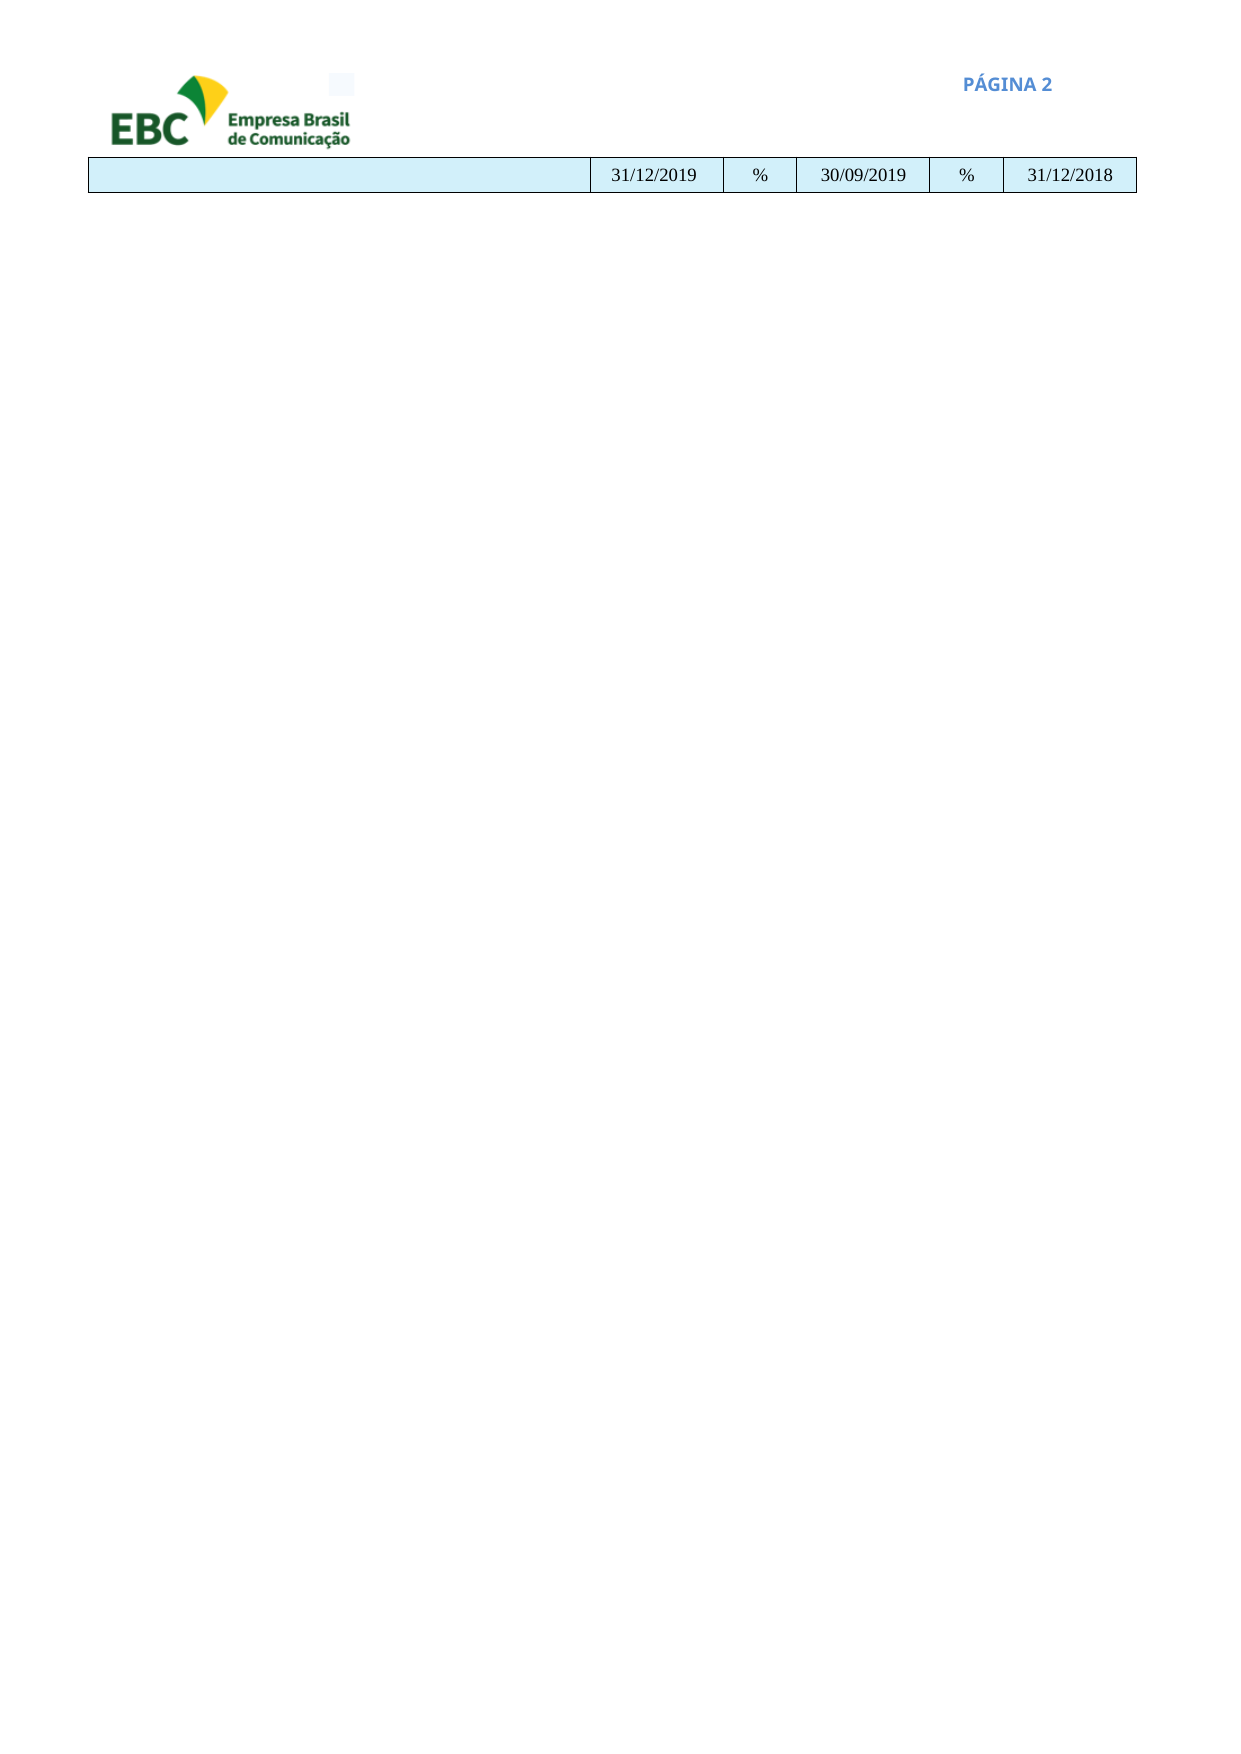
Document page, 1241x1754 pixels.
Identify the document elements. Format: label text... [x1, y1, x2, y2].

table_header [89, 158, 590, 192]
table_header 30/09/2019 [797, 158, 929, 192]
table_header % [930, 158, 1003, 192]
table_header % [724, 158, 796, 192]
table_header 31/12/2019 [591, 158, 723, 192]
table_header 31/12/2018 [1004, 158, 1136, 192]
